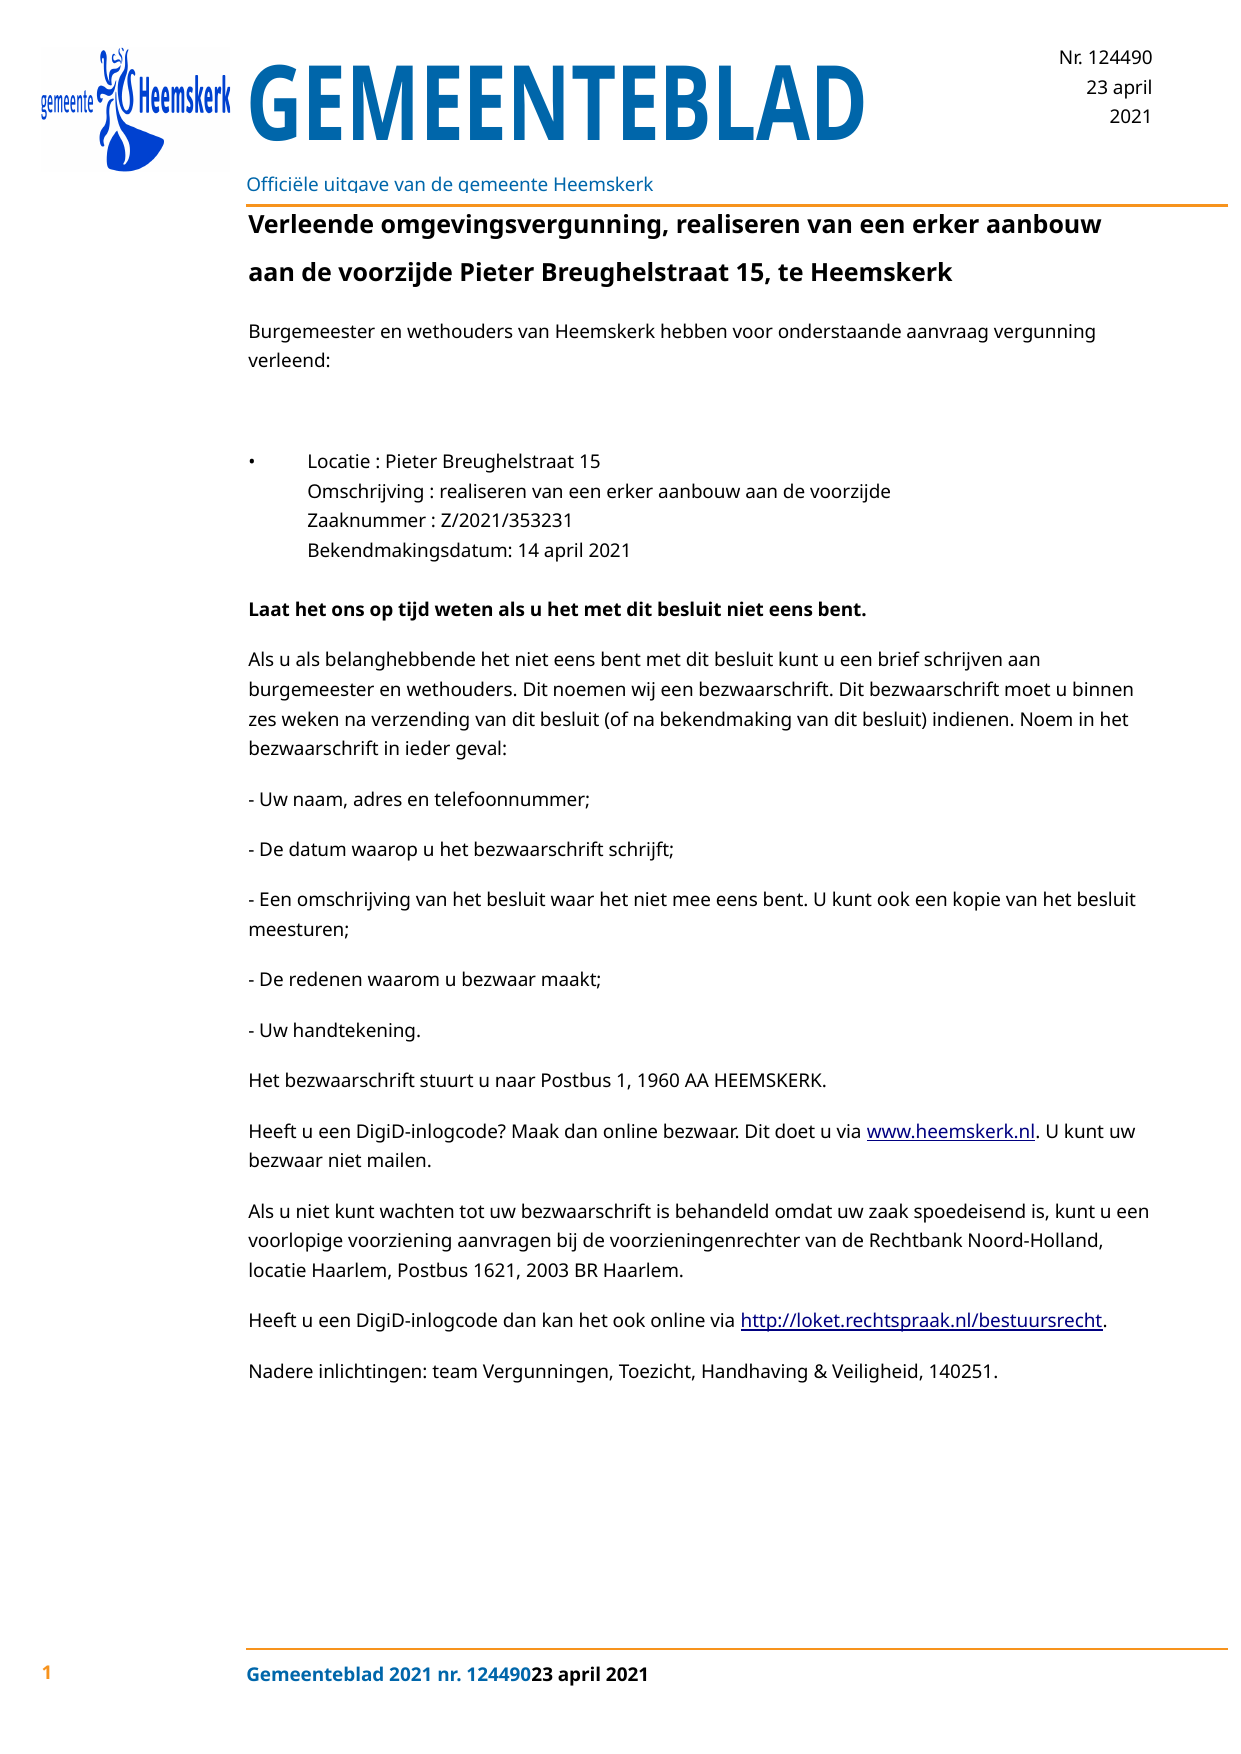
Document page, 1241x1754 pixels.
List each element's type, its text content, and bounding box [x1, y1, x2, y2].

text - De redenen waarom u bezwaar maakt; [248, 967, 1152, 992]
text Als u als belanghebbende het niet eens bent met dit besluit kunt u een brief schrijven aan burgemeester en wethouders. Dit noemen wij een bezwaarschrift. Dit bezwaarschrift moet u binnen zes weken na verzending van dit besluit (of na bekendmaking van dit besluit) indienen. Noem in het bezwaarschrift in ieder geval: [248, 647, 1152, 761]
text Laat het ons op tijd weten als u het met dit besluit niet eens bent. [248, 596, 1152, 622]
text - Een omschrijving van het besluit waar het niet mee eens bent. U kunt ook een kopie van het besluit meesturen; [248, 887, 1152, 942]
list Zaaknummer : Z/2021/353231 [248, 507, 1152, 533]
text Het bezwaarschrift stuurt u naar Postbus 1, 1960 AA HEEMSKERK. [248, 1067, 1152, 1093]
picture [41, 47, 231, 172]
text Als u niet kunt wachten tot uw bezwaarschrift is behandeld omdat uw zaak spoedeisend is, kunt u een voorlopige voorziening aanvragen bij de voorzieningenrechter van de Rechtbank Noord-Holland, locatie Haarlem, Postbus 1621, 2003 BR Haarlem. [248, 1198, 1152, 1283]
text - Uw naam, adres en telefoonnummer; [248, 786, 1152, 812]
text - De datum waarop u het bezwaarschrift schrijft; [248, 836, 1152, 862]
text Heeft u een DigiD-inlogcode? Maak dan online bezwaar. Dit doet u via www.heemskerk.nl. U kunt uw bezwaar niet mailen. [248, 1118, 1152, 1173]
list Locatie : Pieter Breughelstraat 15 [248, 448, 1152, 474]
list Omschrijving : realiseren van een erker aanbouw aan de voorzijde [248, 478, 1152, 504]
list Bekendmakingsdatum: 14 april 2021 [248, 537, 1152, 563]
text - Uw handtekening. [248, 1017, 1152, 1043]
text Heeft u een DigiD-inlogcode dan kan het ook online via http://loket.rechtspraak.nl/bestuursrecht. [248, 1307, 1152, 1333]
text Verleende omgevingsvergunning, realiseren van een erker aanbouw aan de voorzijde Pieter Breughelstraat 15, te Heemskerk [248, 207, 1152, 288]
text Nadere inlichtingen: team Vergunningen, Toezicht, Handhaving & Veiligheid, 140251. [248, 1358, 1152, 1384]
text Burgemeester en wethouders van Heemskerk hebben voor onderstaande aanvraag vergunning verleend: [248, 318, 1152, 373]
